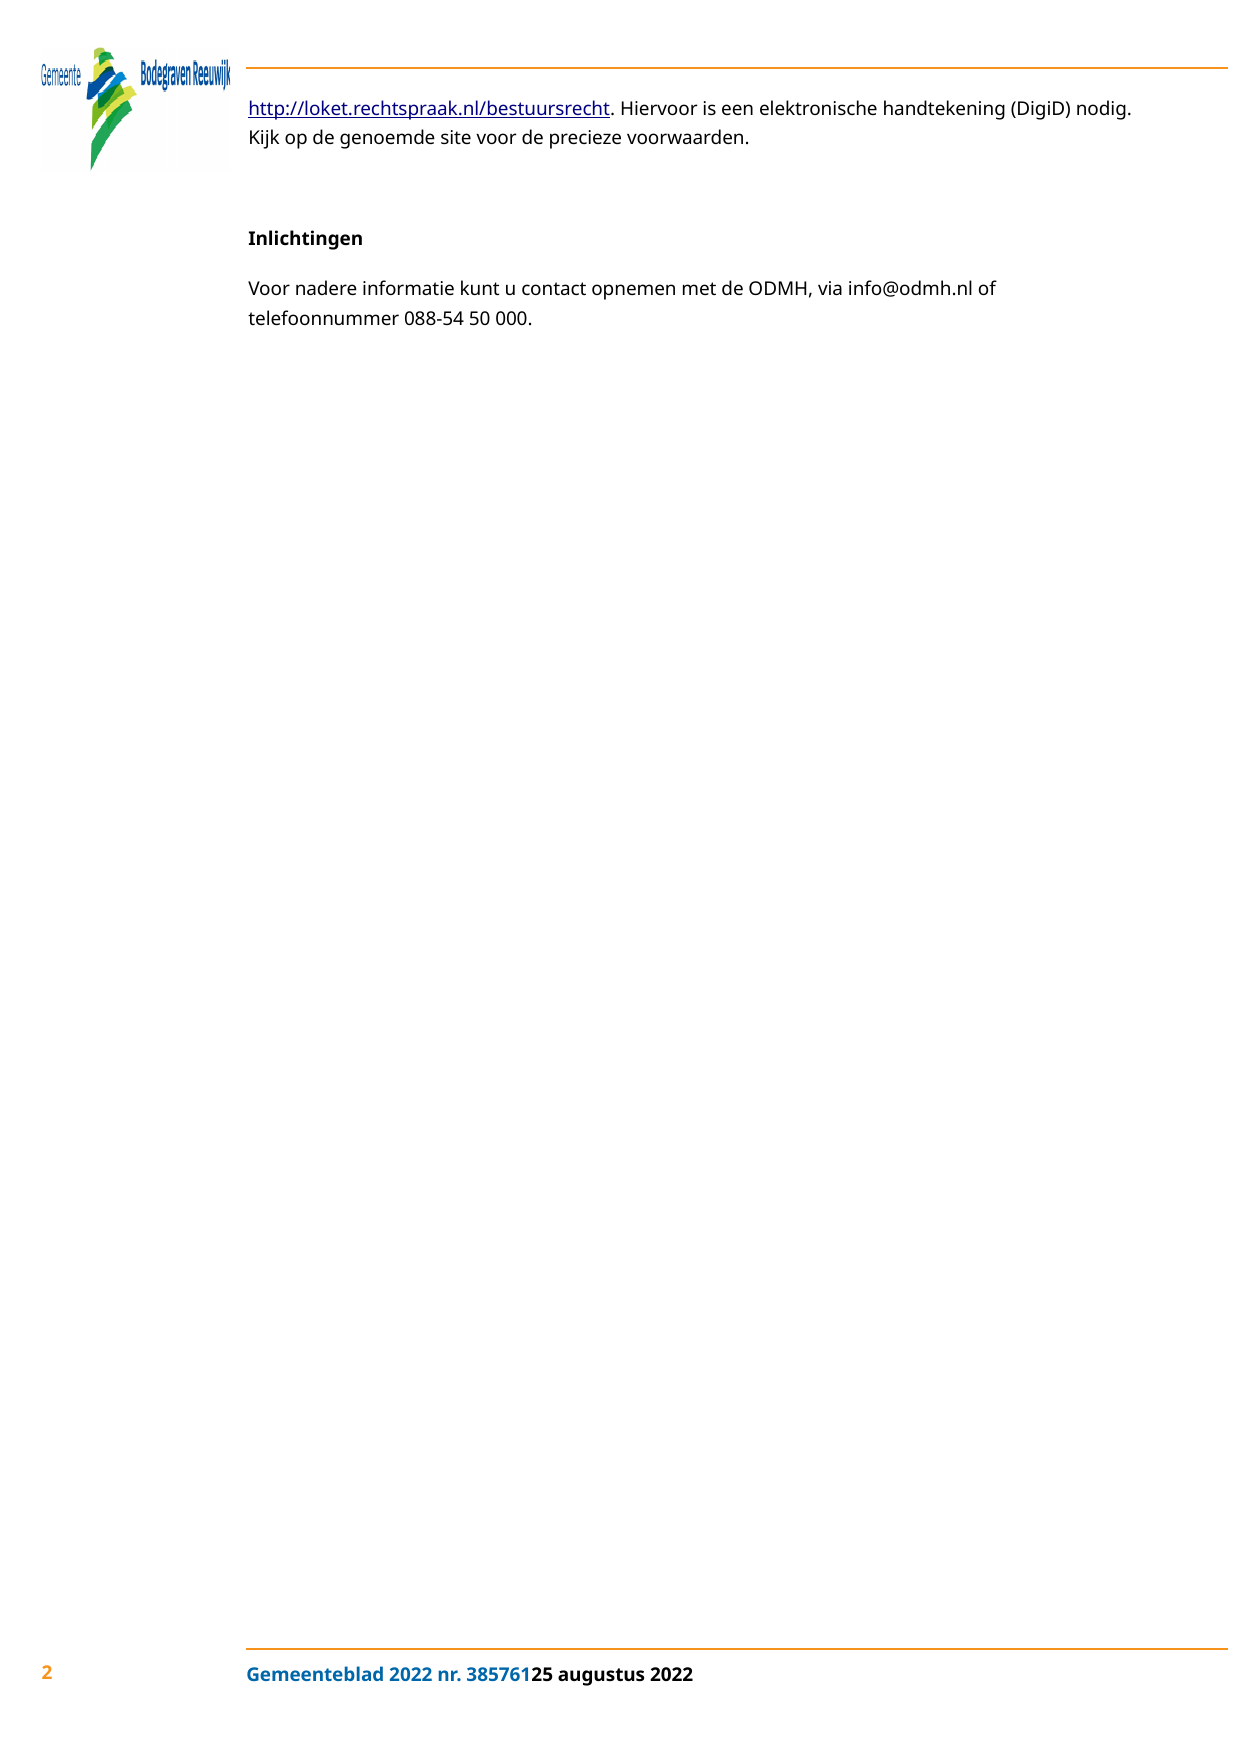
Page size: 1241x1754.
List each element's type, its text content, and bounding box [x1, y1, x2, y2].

text Inlichtingen [248, 225, 1152, 251]
picture [41, 47, 231, 172]
text http://loket.rechtspraak.nl/bestuursrecht. Hiervoor is een elektronische handtekening (DigiD) nodig. Kijk op de genoemde site voor de precieze voorwaarden. [248, 95, 1152, 150]
text Voor nadere informatie kunt u contact opnemen met de ODMH, via info@odmh.nl of telefoonnummer 088-54 50 000. [248, 276, 1152, 331]
